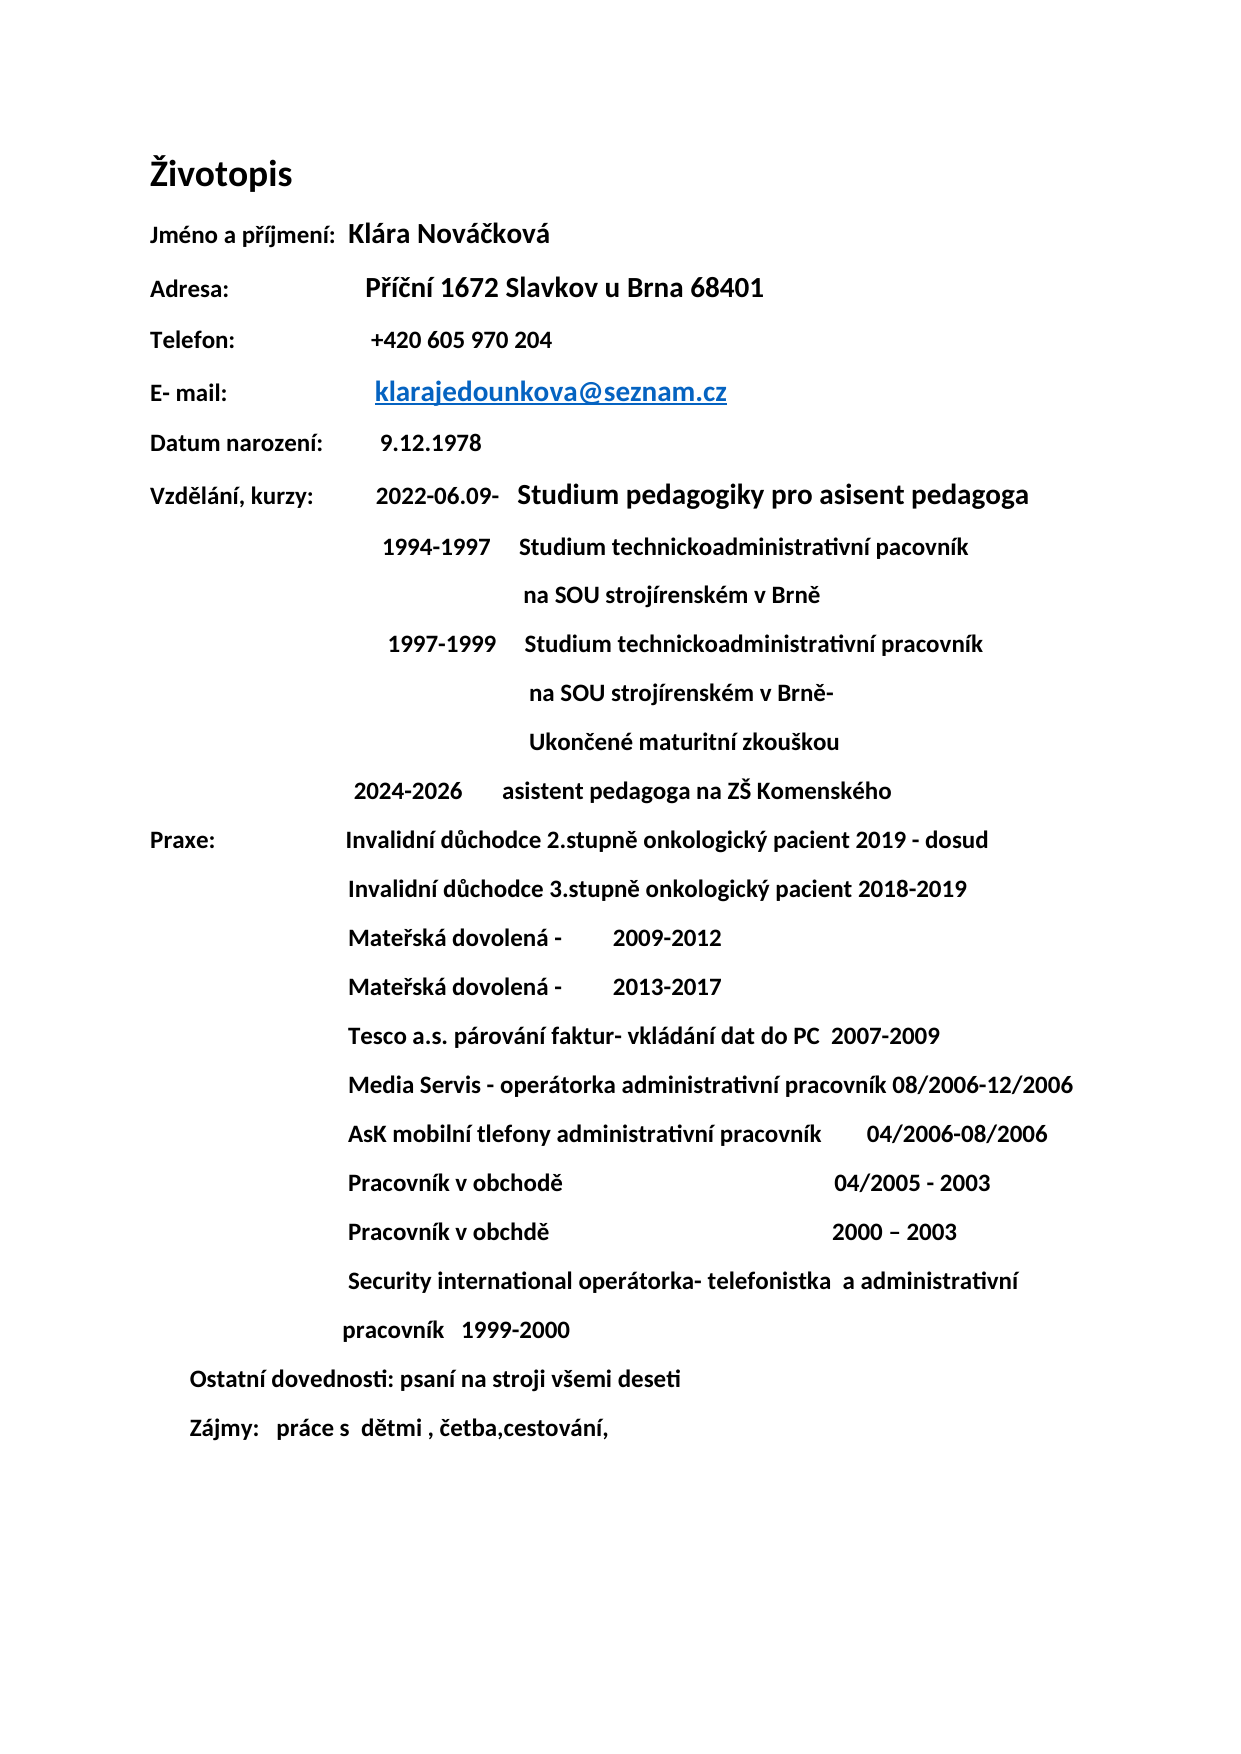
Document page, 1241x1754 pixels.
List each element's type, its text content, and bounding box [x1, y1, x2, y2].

text na SOU strojírenském v Brně [150, 579, 1090, 610]
text Security international operátorka- telefonistka a administrativní [150, 1265, 1090, 1296]
text Jméno a příjmení: Klára Nováčková [150, 215, 1090, 251]
text Ostatní dovednosti: psaní na stroji všemi deseti [150, 1363, 1090, 1393]
text 1997-1999 Studium technickoadministrativní pracovník [150, 628, 1090, 659]
text Mateřská dovolená - 2009-2012 [150, 922, 1090, 953]
text Vzdělání, kurzy: 2022-06.09- Studium pedagogiky pro asisent pedagoga [150, 476, 1090, 512]
text Pracovník v obchodě 04/2005 - 2003 [150, 1167, 1090, 1198]
text Datum narození: 9.12.1978 [150, 427, 1090, 458]
text 2024-2026 asistent pedagoga na ZŠ Komenského [150, 775, 1090, 806]
text Ukončené maturitní zkouškou [150, 726, 1090, 757]
text Tesco a.s. párování faktur- vkládání dat do PC 2007-2009 [150, 1020, 1090, 1051]
text pracovník 1999-2000 [150, 1314, 1090, 1344]
text Praxe: Invalidní důchodce 2.stupně onkologický pacient 2019 - dosud [150, 824, 1090, 855]
text Zájmy: práce s dětmi , četba,cestování, [150, 1412, 1090, 1442]
text Telefon: +420 605 970 204 [150, 324, 1090, 354]
text Invalidní důchodce 3.stupně onkologický pacient 2018-2019 [150, 873, 1090, 904]
text Životopis [150, 150, 1090, 196]
text 1994-1997 Studium technickoadministrativní pacovník [150, 531, 1090, 561]
text AsK mobilní tlefony administrativní pracovník 04/2006-08/2006 [150, 1118, 1090, 1149]
text na SOU strojírenském v Brně- [150, 677, 1090, 708]
text Media Servis - operátorka administrativní pracovník 08/2006-12/2006 [150, 1069, 1090, 1100]
text Mateřská dovolená - 2013-2017 [150, 971, 1090, 1002]
text Pracovník v obchdě 2000 – 2003 [150, 1216, 1090, 1247]
text E- mail: klarajedounkova@seznam.cz [150, 373, 1090, 408]
text Adresa: Příční 1672 Slavkov u Brna 68401 [150, 269, 1090, 305]
